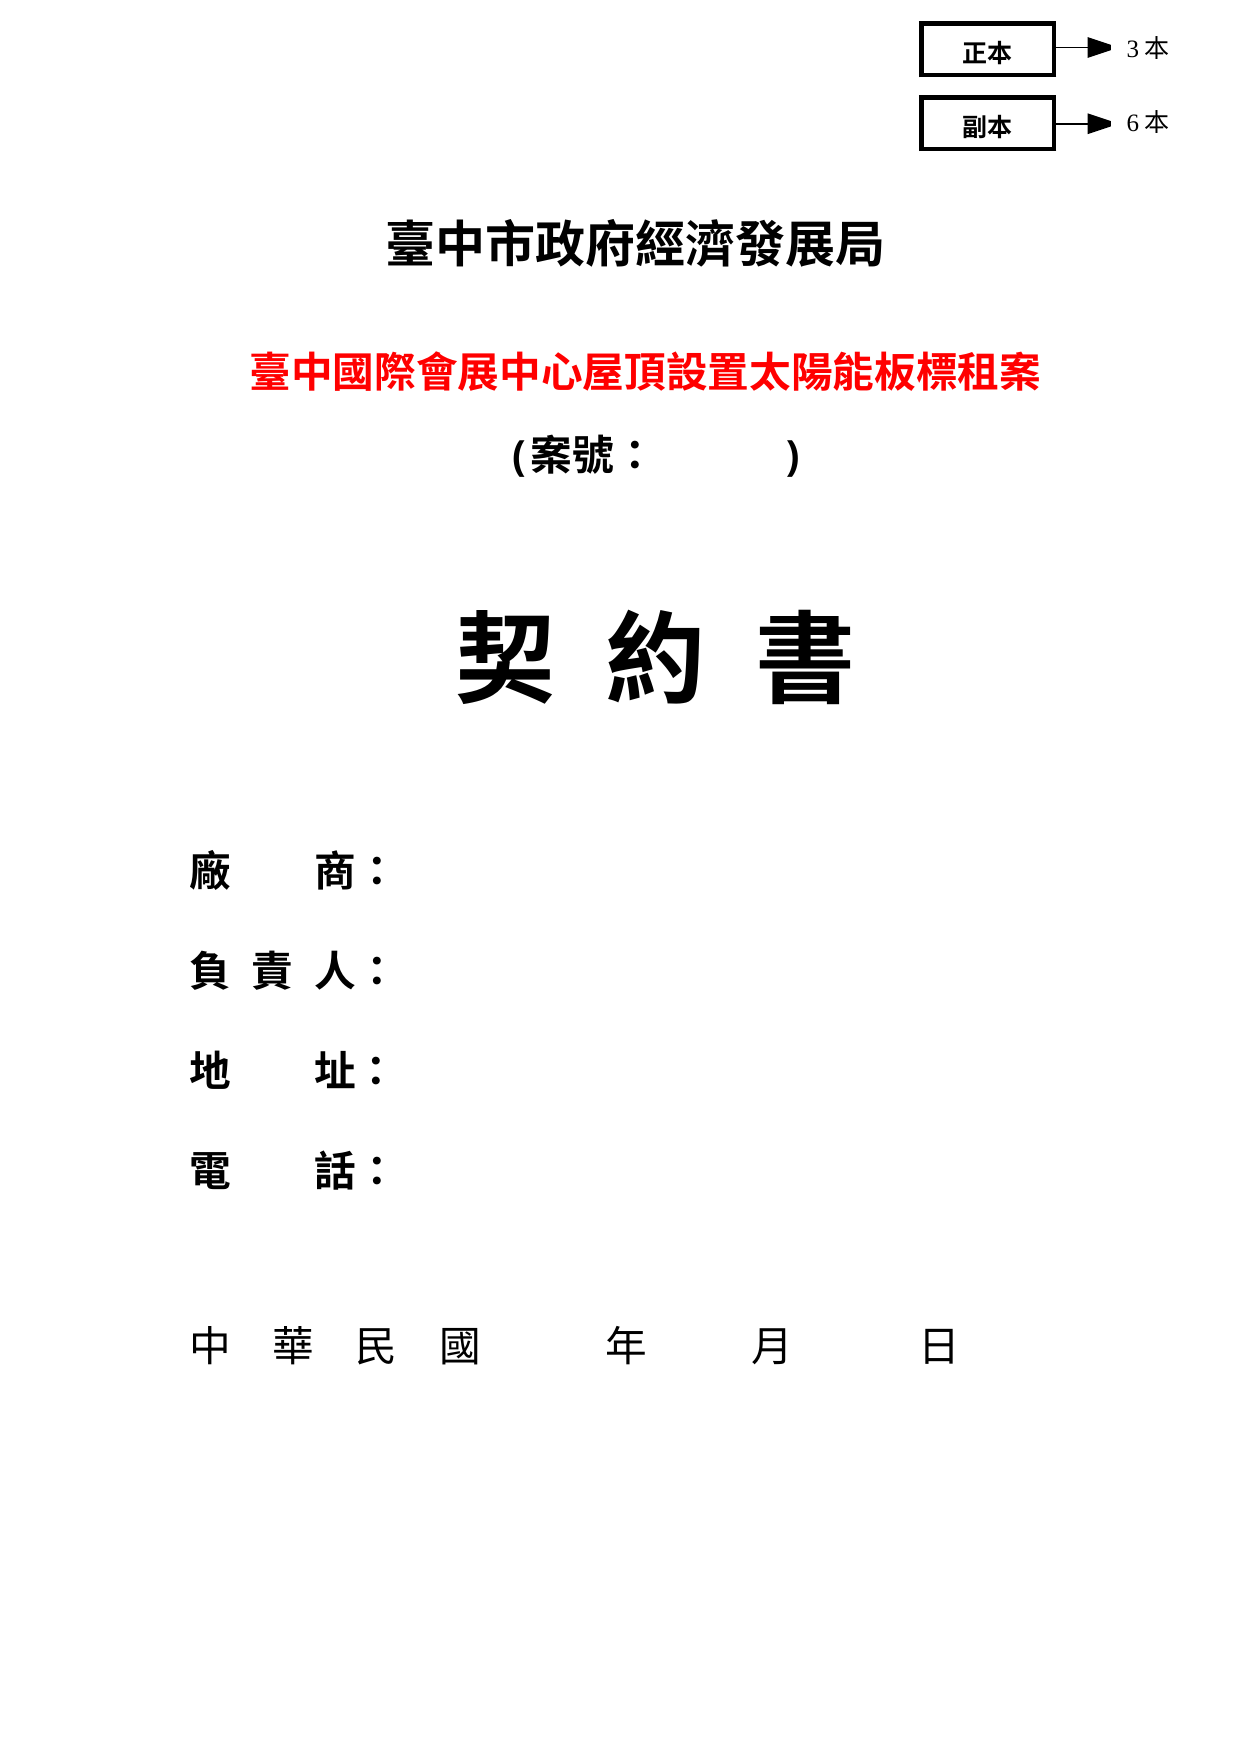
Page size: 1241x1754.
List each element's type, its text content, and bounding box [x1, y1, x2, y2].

text 地 址： [189, 1026, 1122, 1089]
text 6本 [1126, 102, 1196, 139]
text 臺中市政府經濟發展局 [189, 225, 1082, 271]
text 契 約 書 [189, 579, 1122, 724]
text 副本 [939, 107, 1037, 139]
text 中 華 民 國 年 月 日 [189, 1301, 1122, 1364]
list 電 話： [189, 1126, 1122, 1189]
list 臺中國際會展中心屋頂設置太陽能板標租案 [189, 327, 1122, 390]
list 負 責 人： [189, 926, 1122, 989]
text 正本 [939, 33, 1037, 65]
text 3本 [1126, 29, 1196, 65]
list (案號： ) [189, 411, 1122, 473]
list 廠 商： [189, 826, 1122, 889]
